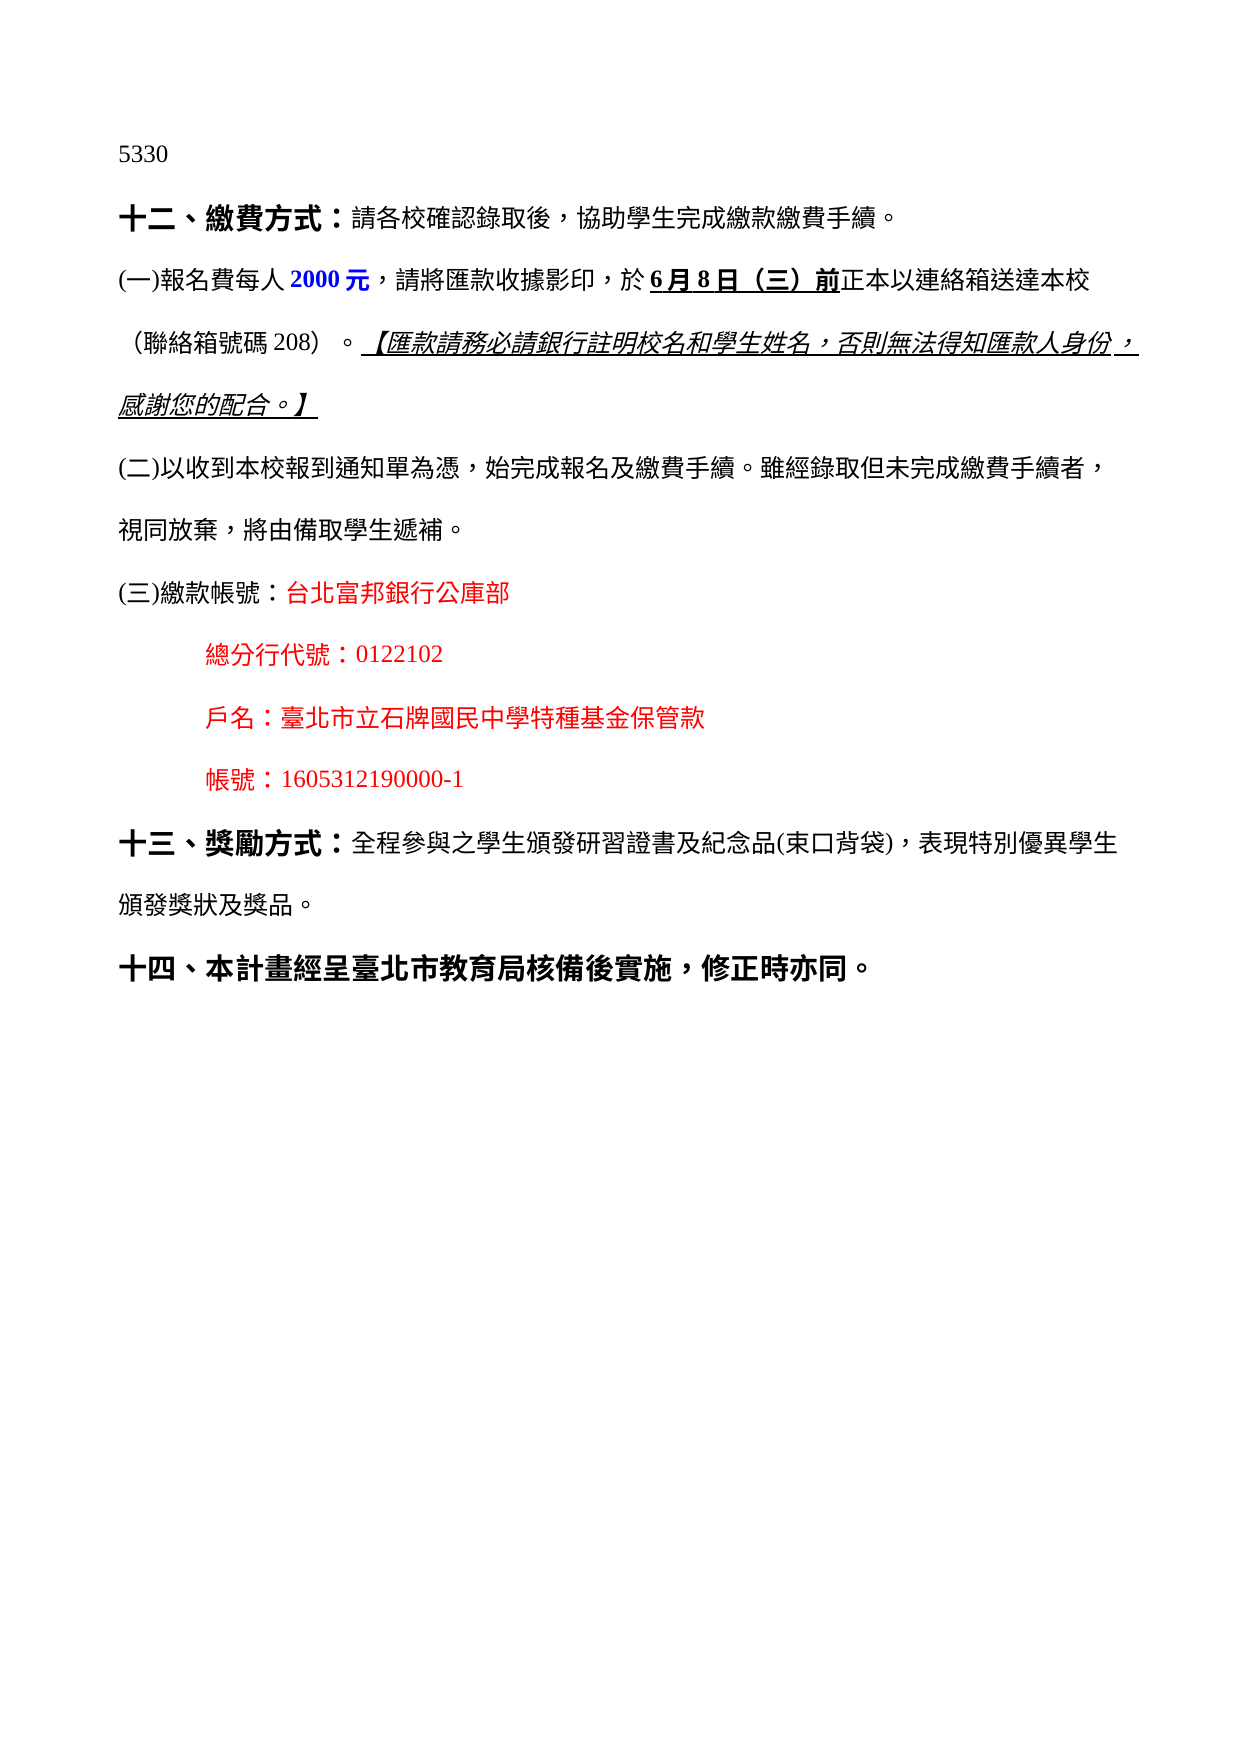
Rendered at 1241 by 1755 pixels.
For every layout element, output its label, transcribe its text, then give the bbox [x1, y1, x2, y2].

text 總分行代號：0122102 [118, 612, 1122, 675]
text 5330 [118, 112, 1122, 175]
text 帳號：1605312190000-1 [118, 737, 1122, 800]
text 十三、獎勵方式：全程參與之學生頒發研習證書及紀念品(束口背袋)，表現特別優異學生頒發獎狀及獎品。 [118, 800, 1122, 925]
text (二)以收到本校報到通知單為憑，始完成報名及繳費手續。雖經錄取但未完成繳費手續者，視同放棄，將由備取學生遞補。 [118, 425, 1122, 550]
text (三)繳款帳號：台北富邦銀行公庫部 [118, 550, 1122, 612]
text 戶名：臺北市立石牌國民中學特種基金保管款 [118, 675, 1122, 737]
text 十四、本計畫經呈臺北市教育局核備後實施，修正時亦同。 [118, 925, 1122, 987]
text 十二、繳費方式：請各校確認錄取後，協助學生完成繳款繳費手續。 [118, 175, 1122, 237]
text (一)報名費每人2000元，請將匯款收據影印，於6月8日（三）前正本以連絡箱送達本校（聯絡箱號碼208）。【匯款請務必請銀行註明校名和學生姓名，否則無法得知匯款人身份，感謝您的配合。】 [118, 237, 1122, 425]
